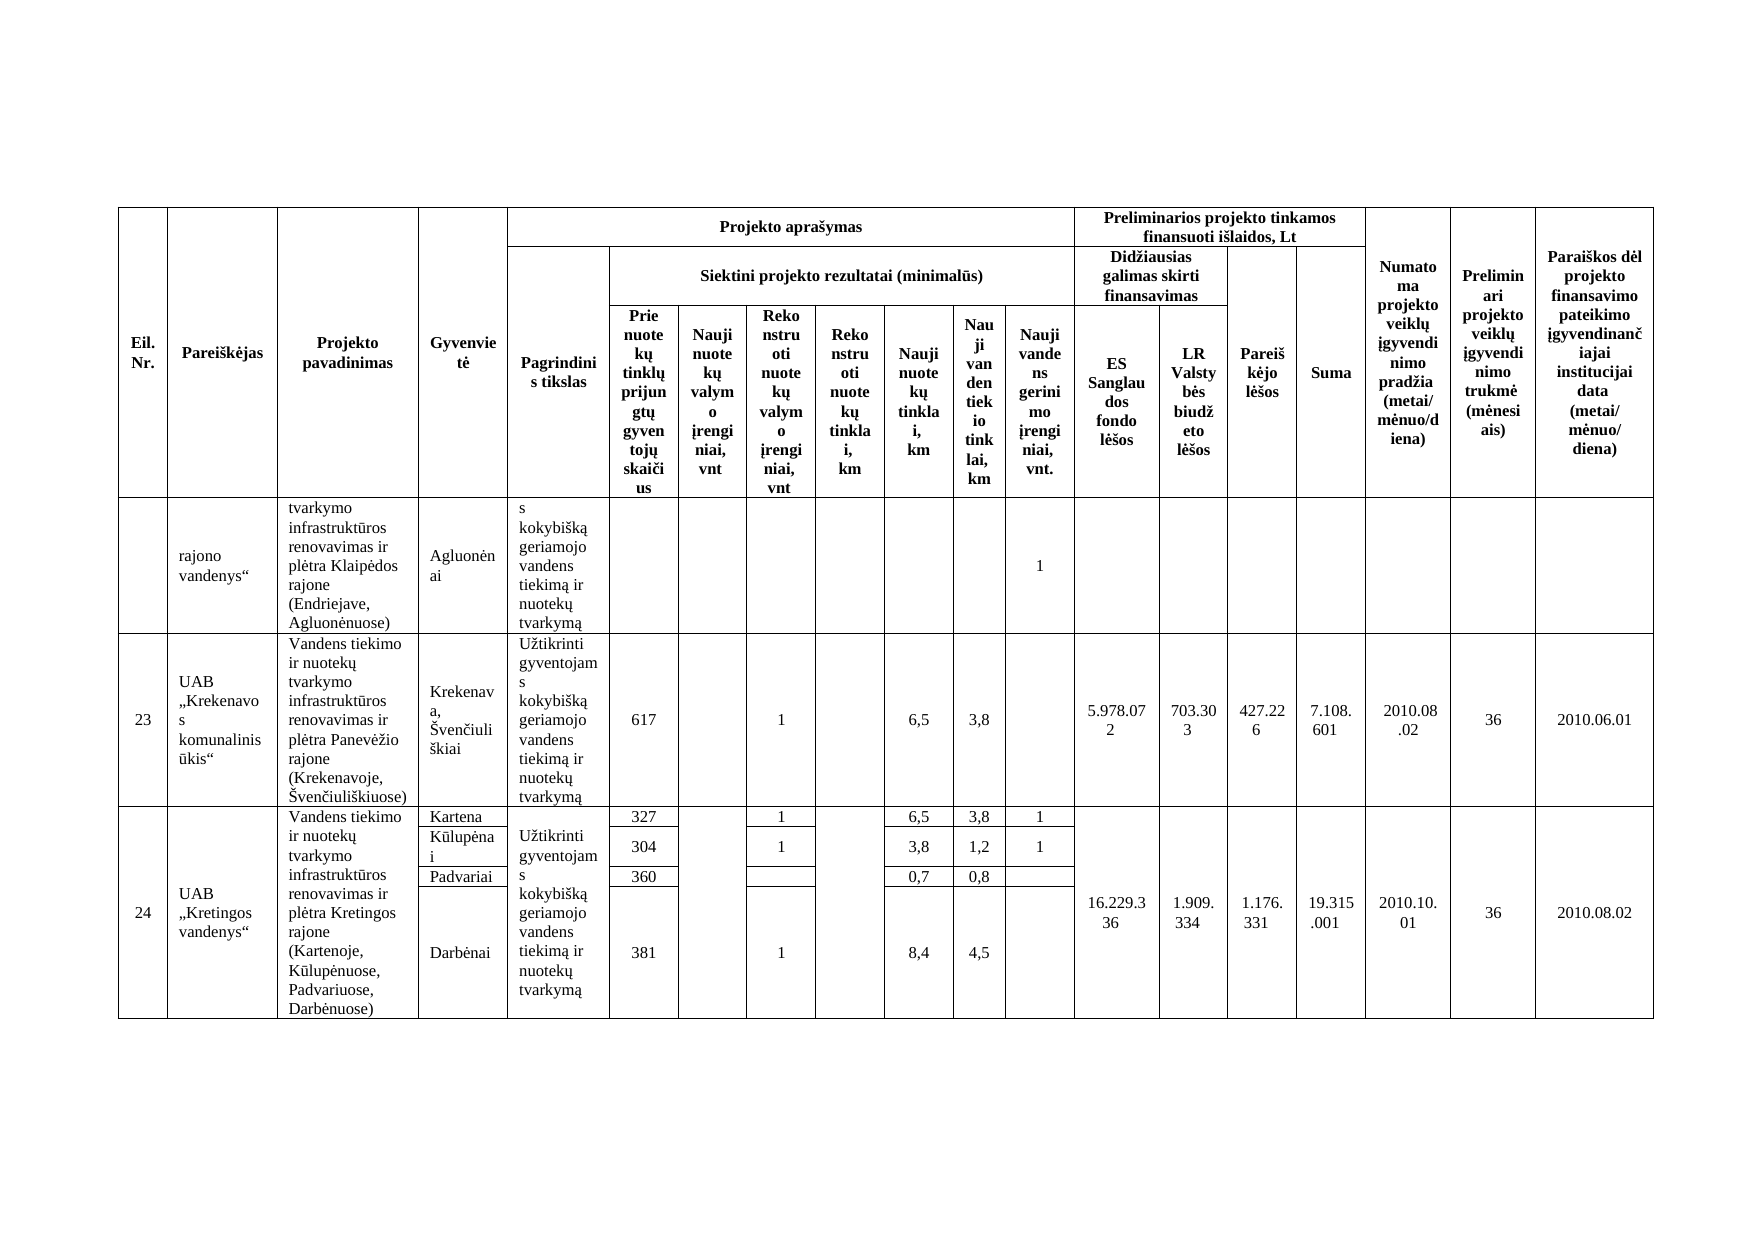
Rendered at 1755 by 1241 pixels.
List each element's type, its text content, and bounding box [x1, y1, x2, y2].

table_cell 5.978.072 [1075, 634, 1159, 806]
table_cell Siektini projekto rezultatai (minimalūs) [610, 247, 1074, 304]
table_cell 1 [747, 827, 815, 866]
table_header Pareiškėjas [168, 208, 277, 497]
table_cell s kokybišką geriamojo vandens tiekimą ir nuotekų tvarkymą [508, 498, 609, 632]
table_cell 1 [1006, 827, 1074, 866]
table_cell 1 [1006, 807, 1074, 826]
table_cell [1075, 498, 1159, 632]
table_cell 2010.10.01 [1366, 807, 1450, 1018]
table_cell [1006, 887, 1074, 1018]
table_cell Užtikrinti gyventojams kokybišką geriamojo vandens tiekimą ir nuotekų tvarkymą [508, 807, 609, 1018]
table_cell 381 [610, 887, 678, 1018]
table_cell Didžiausias galimas skirti finansavimas [1075, 247, 1227, 304]
table_cell 36 [1451, 634, 1535, 806]
table_cell LR Valstybės biudžeto lėšos [1160, 306, 1227, 497]
table_cell 617 [610, 634, 678, 806]
table_cell [1366, 498, 1450, 632]
table_cell 36 [1451, 807, 1535, 1018]
table_cell 7.108.601 [1297, 634, 1365, 806]
table_cell 1 [747, 634, 815, 806]
table_cell Vandens tiekimo ir nuotekų tvarkymo infrastruktūros renovavimas ir plėtra Kretingos rajone (Kartenoje, Kūlupėnuose, Padvariuose, Darbėnuose) [278, 807, 418, 1018]
table_cell Rekonstruoti nuotekų tinklai, km [816, 306, 884, 497]
table_cell Krekenava, Švenčiuliškiai [419, 634, 507, 806]
table_cell [1536, 498, 1653, 632]
table_cell 1 [1006, 498, 1074, 632]
table_cell 1 [747, 807, 815, 826]
table_cell [816, 807, 884, 1018]
table_cell [1006, 634, 1074, 806]
table_cell 2010.06.01 [1536, 634, 1653, 806]
table_cell 1,2 [954, 827, 1005, 866]
table_cell 3,8 [954, 807, 1005, 826]
table_cell 1.909.334 [1160, 807, 1227, 1018]
table_cell Nauji nuotekų valymo įrenginiai, vnt [679, 306, 746, 497]
table_cell 427.226 [1228, 634, 1296, 806]
table_cell 3,8 [954, 634, 1005, 806]
table_header Gyvenvietė [419, 208, 507, 497]
table_cell [679, 807, 746, 1018]
table_cell Suma [1297, 247, 1365, 497]
table_cell 24 [119, 807, 167, 1018]
table_cell [1451, 498, 1535, 632]
table_cell 16.229.336 [1075, 807, 1159, 1018]
table_cell [747, 498, 815, 632]
table_cell [1160, 498, 1227, 632]
table_cell 2010.08.02 [1366, 634, 1450, 806]
table_cell [679, 634, 746, 806]
table_cell [1297, 498, 1365, 632]
table_cell [885, 498, 953, 632]
table_cell [816, 634, 884, 806]
table_header Numatoma projekto veiklų įgyvendinimo pradžia (metai/ mėnuo/diena) [1366, 208, 1450, 497]
table_cell 2010.08.02 [1536, 807, 1653, 1018]
table_cell UAB „Krekenavos komunalinis ūkis“ [168, 634, 277, 806]
table_cell Padvariai [419, 867, 507, 886]
table_cell 8,4 [885, 887, 953, 1018]
table_cell Vandens tiekimo ir nuotekų tvarkymo infrastruktūros renovavimas ir plėtra Panevėžio rajone (Krekenavoje, Švenčiuliškiuose) [278, 634, 418, 806]
table_cell 6,5 [885, 634, 953, 806]
table_cell ES Sanglaudos fondo lėšos [1075, 306, 1159, 497]
table_cell 703.303 [1160, 634, 1227, 806]
table_cell Kartena [419, 807, 507, 826]
table_cell Pagrindinis tikslas [508, 247, 609, 497]
table_cell 3,8 [885, 827, 953, 866]
table_cell [1006, 867, 1074, 886]
table_cell 304 [610, 827, 678, 866]
table_cell 360 [610, 867, 678, 886]
table_header Eil. Nr. [119, 208, 167, 497]
table_cell Kūlupėnai [419, 827, 507, 866]
table_cell [119, 498, 167, 632]
table_cell 23 [119, 634, 167, 806]
table_header Preliminarios projekto tinkamos finansuoti išlaidos, Lt [1075, 208, 1365, 246]
table_cell [679, 498, 746, 632]
table_header Projekto pavadinimas [278, 208, 418, 497]
table_header Preliminari projekto veiklų įgyvendinimo trukmė (mėnesiais) [1451, 208, 1535, 497]
table_cell Prie nuotekų tinklų prijungtų gyventojų skaičius [610, 306, 678, 497]
table_cell Nauji vandentiekio tinklai, km [954, 306, 1005, 497]
table_cell Nauji nuotekų tinklai, km [885, 306, 953, 497]
table_cell Rekonstruoti nuotekų valymo įrenginiai, vnt [747, 306, 815, 497]
table_cell 327 [610, 807, 678, 826]
table_cell [816, 498, 884, 632]
table_cell Užtikrinti gyventojams kokybišką geriamojo vandens tiekimą ir nuotekų tvarkymą [508, 634, 609, 806]
table_cell [1228, 498, 1296, 632]
table_header Paraiškos dėl projekto finansavimo pateikimo įgyvendinančiajai institucijai data (metai/mėnuo/ diena) [1536, 208, 1653, 497]
table_cell Darbėnai [419, 887, 507, 1018]
table_cell rajono vandenys“ [168, 498, 277, 632]
table_cell 0,8 [954, 867, 1005, 886]
table_cell 4,5 [954, 887, 1005, 1018]
table_cell Agluonėnai [419, 498, 507, 632]
table_cell Nauji vandens gerinimo įrenginiai, vnt. [1006, 306, 1074, 497]
table_cell Pareiškėjo lėšos [1228, 247, 1296, 497]
table_cell 1 [747, 887, 815, 1018]
table_cell [747, 867, 815, 886]
table_cell [610, 498, 678, 632]
table_cell 6,5 [885, 807, 953, 826]
table_cell 19.315.001 [1297, 807, 1365, 1018]
table_cell 1.176.331 [1228, 807, 1296, 1018]
table_cell [954, 498, 1005, 632]
table_cell tvarkymo infrastruktūros renovavimas ir plėtra Klaipėdos rajone (Endriejave, Agluonėnuose) [278, 498, 418, 632]
table_header Projekto aprašymas [508, 208, 1074, 246]
table_cell 0,7 [885, 867, 953, 886]
table_cell UAB „Kretingos vandenys“ [168, 807, 277, 1018]
